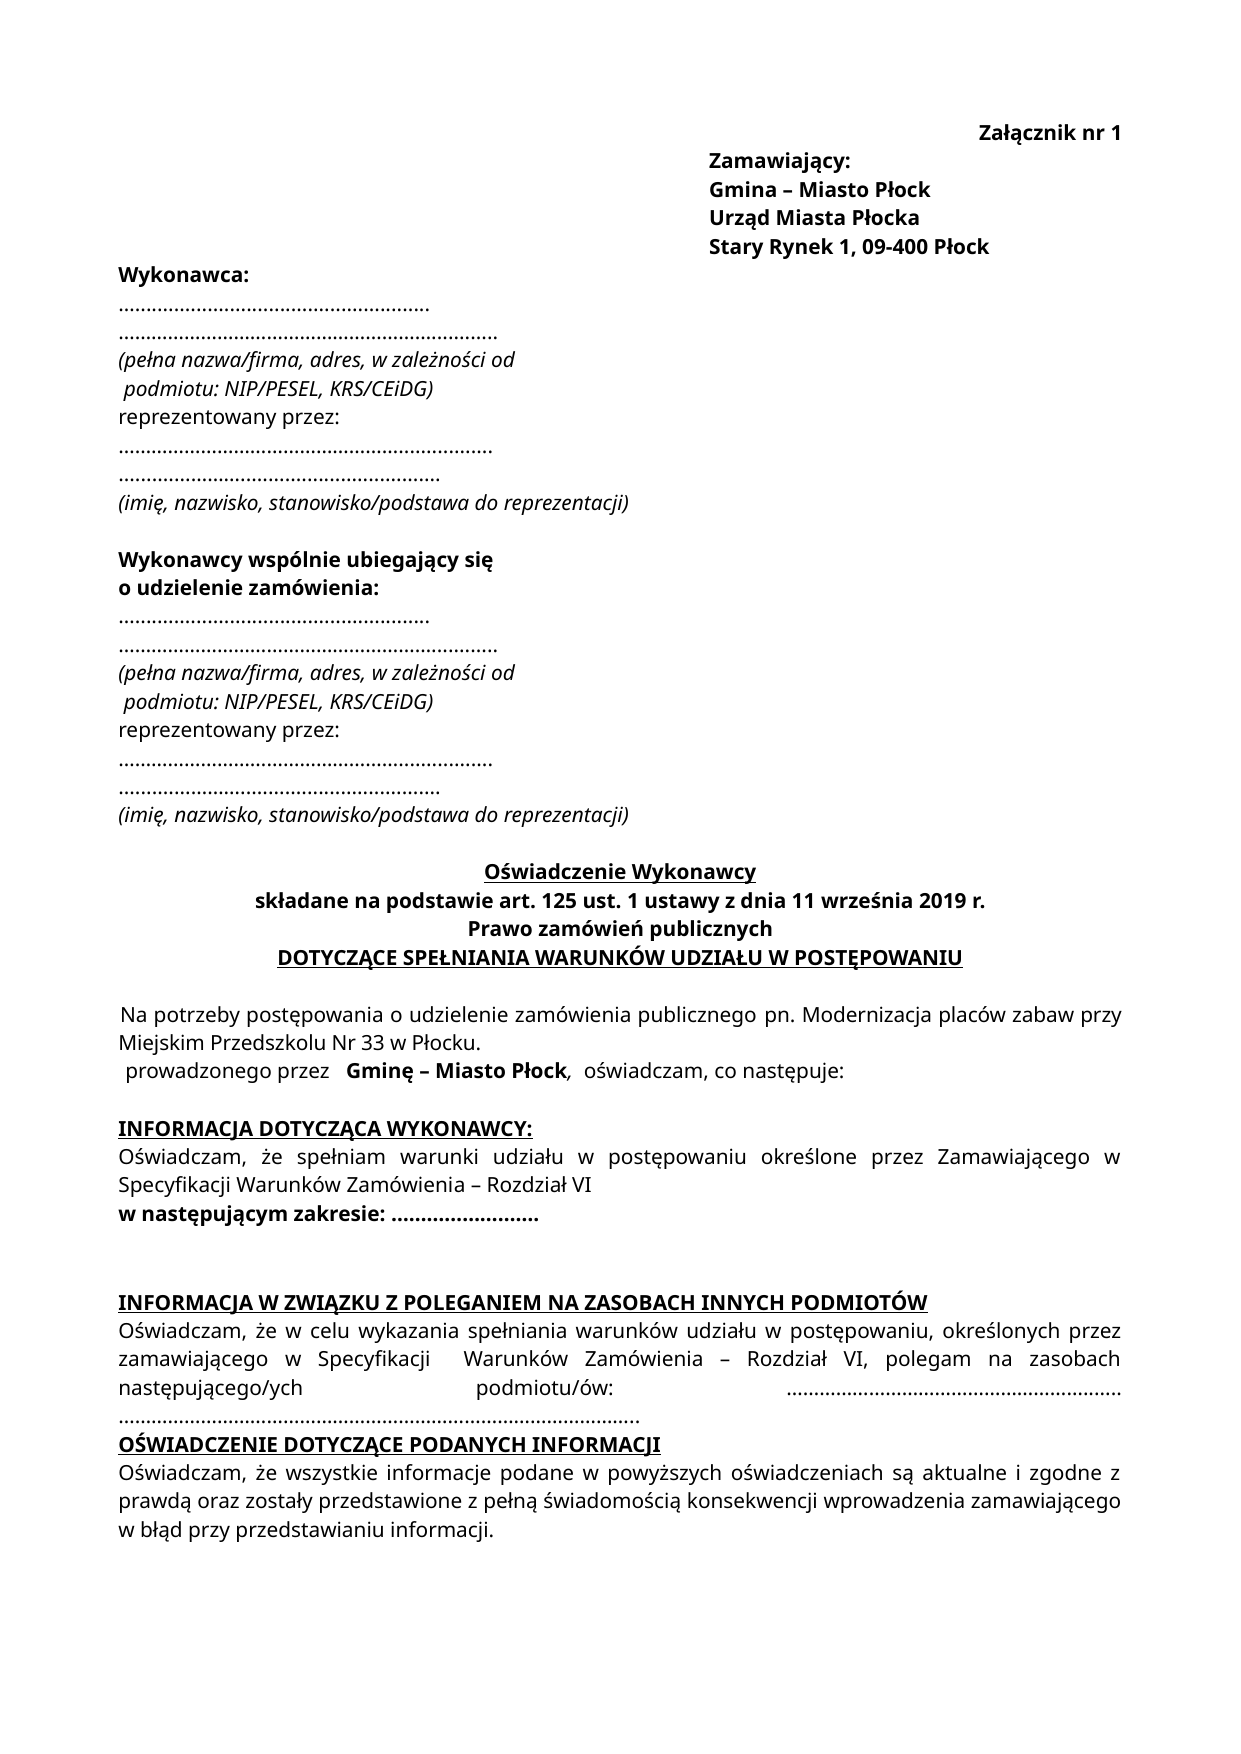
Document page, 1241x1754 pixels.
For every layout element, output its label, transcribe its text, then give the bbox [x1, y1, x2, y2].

text podmiotu: NIP/PESEL, KRS/CEiDG) [118, 687, 1122, 715]
text Zamawiający: [118, 147, 1122, 175]
text Wykonawcy wspólnie ubiegający się [118, 545, 1122, 573]
text INFORMACJA DOTYCZĄCA WYKONAWCY: [118, 1114, 1122, 1142]
text Oświadczenie Wykonawcy [118, 857, 1122, 886]
text .............……….................................... [118, 772, 1122, 801]
text w następującym zakresie: ……………………. [118, 1199, 1122, 1227]
text (pełna nazwa/firma, adres, w zależności od [118, 346, 1122, 374]
text …………………………………………………............ [118, 630, 1122, 658]
text OŚWIADCZENIE DOTYCZĄCE PODANYCH INFORMACJI [118, 1430, 1122, 1458]
text …..................................................... [118, 289, 1122, 317]
text Urząd Miasta Płocka [118, 203, 1122, 232]
text podmiotu: NIP/PESEL, KRS/CEiDG) [118, 374, 1122, 402]
text .............……….................................... [118, 459, 1122, 488]
text Oświadczam, że wszystkie informacje podane w powyższych oświadczeniach są aktualne i zgodne z prawdą oraz zostały przedstawione z pełną świadomością konsekwencji wprowadzenia zamawiającego w błąd przy przedstawianiu informacji. [118, 1458, 1122, 1543]
text ……………………………………………................. [118, 744, 1122, 772]
text prowadzonego przez Gminę – Miasto Płock, oświadczam, co następuje: [118, 1057, 1122, 1085]
text …………………………………………………............ [118, 317, 1122, 346]
text (imię, nazwisko, stanowisko/podstawa do reprezentacji) [118, 801, 1122, 829]
text Załącznik nr 1 [118, 118, 1122, 147]
text reprezentowany przez: [118, 715, 1122, 744]
text Stary Rynek 1, 09-400 Płock [118, 232, 1122, 260]
text INFORMACJA W ZWIĄZKU Z POLEGANIEM NA ZASOBACH INNYCH PODMIOTÓW [118, 1288, 1122, 1316]
text o udzielenie zamówienia: [118, 573, 1122, 602]
text (imię, nazwisko, stanowisko/podstawa do reprezentacji) [118, 488, 1122, 516]
text Na potrzeby postępowania o udzielenie zamówienia publicznego pn. Modernizacja placów zabaw przy Miejskim Przedszkolu Nr 33 w Płocku. [118, 1000, 1122, 1057]
text DOTYCZĄCE SPEŁNIANIA WARUNKÓW UDZIAŁU W POSTĘPOWANIU [118, 943, 1122, 971]
text (pełna nazwa/firma, adres, w zależności od [118, 658, 1122, 687]
text Oświadczam, że w celu wykazania spełniania warunków udziału w postępowaniu, określonych przez zamawiającego w Specyfikacji Warunków Zamówienia – Rozdział VI, polegam na zasobach następującego/ych podmiotu/ów: ……………………………………………….......………………………………………………………………………………….. [118, 1316, 1122, 1430]
text …..................................................... [118, 602, 1122, 630]
text Wykonawca: [118, 260, 1122, 289]
text Oświadczam, że spełniam warunki udziału w postępowaniu określone przez Zamawiającego w Specyfikacji Warunków Zamówienia – Rozdział VI [118, 1142, 1122, 1199]
text Prawo zamówień publicznych [118, 914, 1122, 943]
text składane na podstawie art. 125 ust. 1 ustawy z dnia 11 września 2019 r. [118, 886, 1122, 914]
text Gmina – Miasto Płock [118, 175, 1122, 203]
text reprezentowany przez: [118, 402, 1122, 431]
text ……………………………………………................. [118, 431, 1122, 459]
